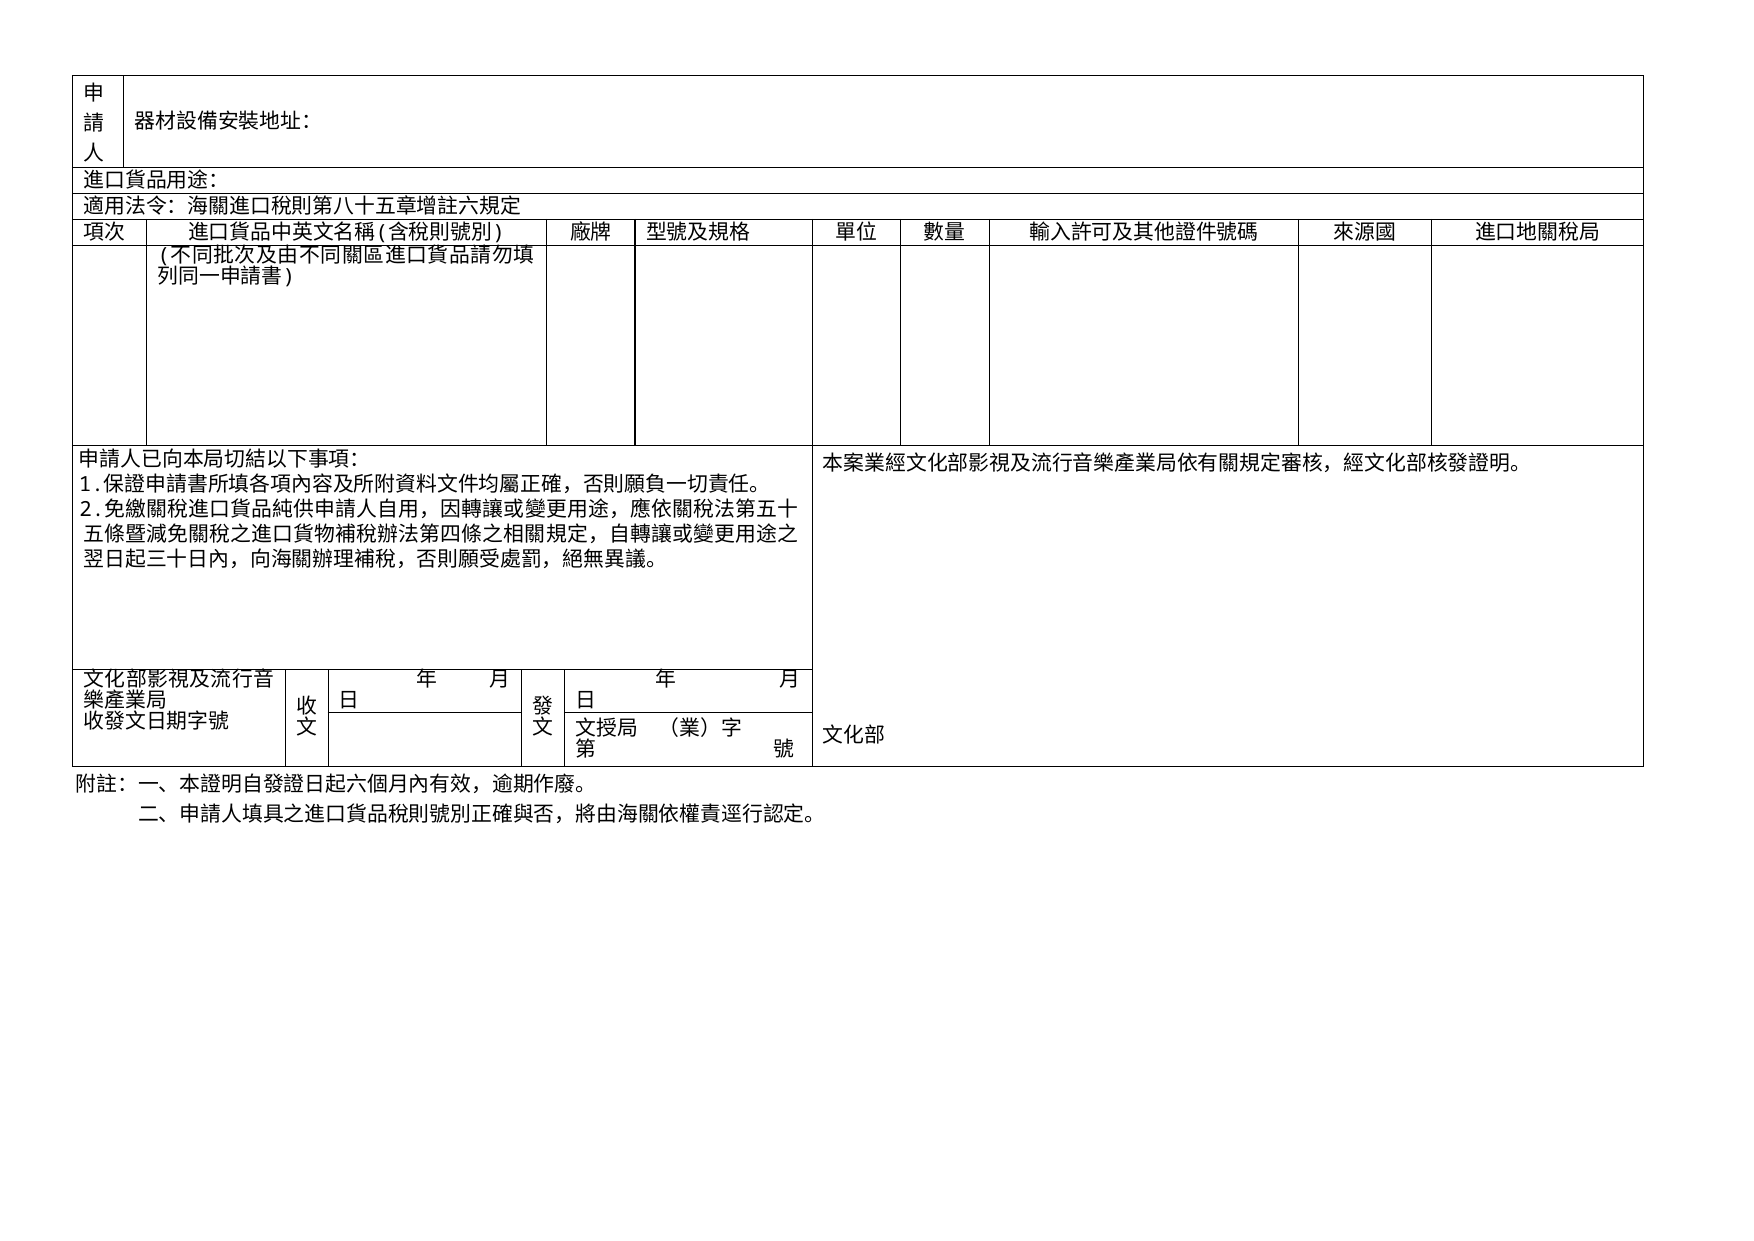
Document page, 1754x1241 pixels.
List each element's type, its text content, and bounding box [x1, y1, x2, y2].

table_cell 進口地關稅局 [1432, 220, 1643, 245]
table_cell 申請人 [73, 76, 123, 167]
table_cell 本案業經文化部影視及流行音樂產業局依有關規定審核，經文化部核發證明。 文化部 [813, 446, 1643, 766]
table_cell (不同批次及由不同關區進口貨品請勿填列同一申請書) [147, 246, 546, 445]
table_cell 發文 [522, 670, 564, 766]
table_cell 數量 [901, 220, 989, 245]
table_cell [990, 246, 1298, 445]
table_cell 年 月 日 [565, 670, 812, 712]
table_cell 單位 [813, 220, 900, 245]
table_header [70, 75, 1652, 859]
table_cell 廠牌 [547, 220, 634, 245]
table_cell 進口貨品中英文名稱(含稅則號別) [147, 220, 546, 245]
table_cell [73, 246, 146, 445]
table_cell [1432, 246, 1643, 445]
table_header 附註：一、本證明自發證日起六個月內有效，逾期作廢。 二、申請人填具之進口貨品稅則號別正確與否，將由海關依權責逕行認定。 [73, 767, 1649, 838]
table_cell [329, 713, 521, 766]
table_cell 文授局 （業）字 第 號 [565, 713, 812, 766]
table_cell [813, 246, 900, 445]
table_cell 器材設備安裝地址： [124, 76, 1643, 167]
table_cell [901, 246, 989, 445]
table_cell 來源國 [1299, 220, 1431, 245]
table_cell 年 月 日 [329, 670, 521, 712]
table_cell 型號及規格 [636, 220, 812, 245]
table_cell 輸入許可及其他證件號碼 [990, 220, 1298, 245]
table_cell 項次 [73, 220, 146, 245]
table_cell 申請人已向本局切結以下事項： 1.保證申請書所填各項內容及所附資料文件均屬正確，否則願負一切責任。 2.免繳關稅進口貨品純供申請人自用，因轉讓或變更用途，應依關稅法第五十五條暨減免關稅之進口貨物補稅辦法第四條之相關規定，自轉讓或變更用途之翌日起三十日內，向海關辦理補稅，否則願受處罰，絕無異議。 [73, 446, 812, 669]
table_cell 收文 [286, 670, 328, 766]
table_cell [636, 246, 812, 445]
table_cell 進口貨品用途： [73, 168, 1643, 193]
table_cell 適用法令：海關進口稅則第八十五章增註六規定 [73, 194, 1643, 219]
table_cell [547, 246, 634, 445]
table_cell [1299, 246, 1431, 445]
table_cell 文化部影視及流行音樂產業局 收發文日期字號 [73, 670, 285, 766]
table_header [67, 75, 1654, 880]
